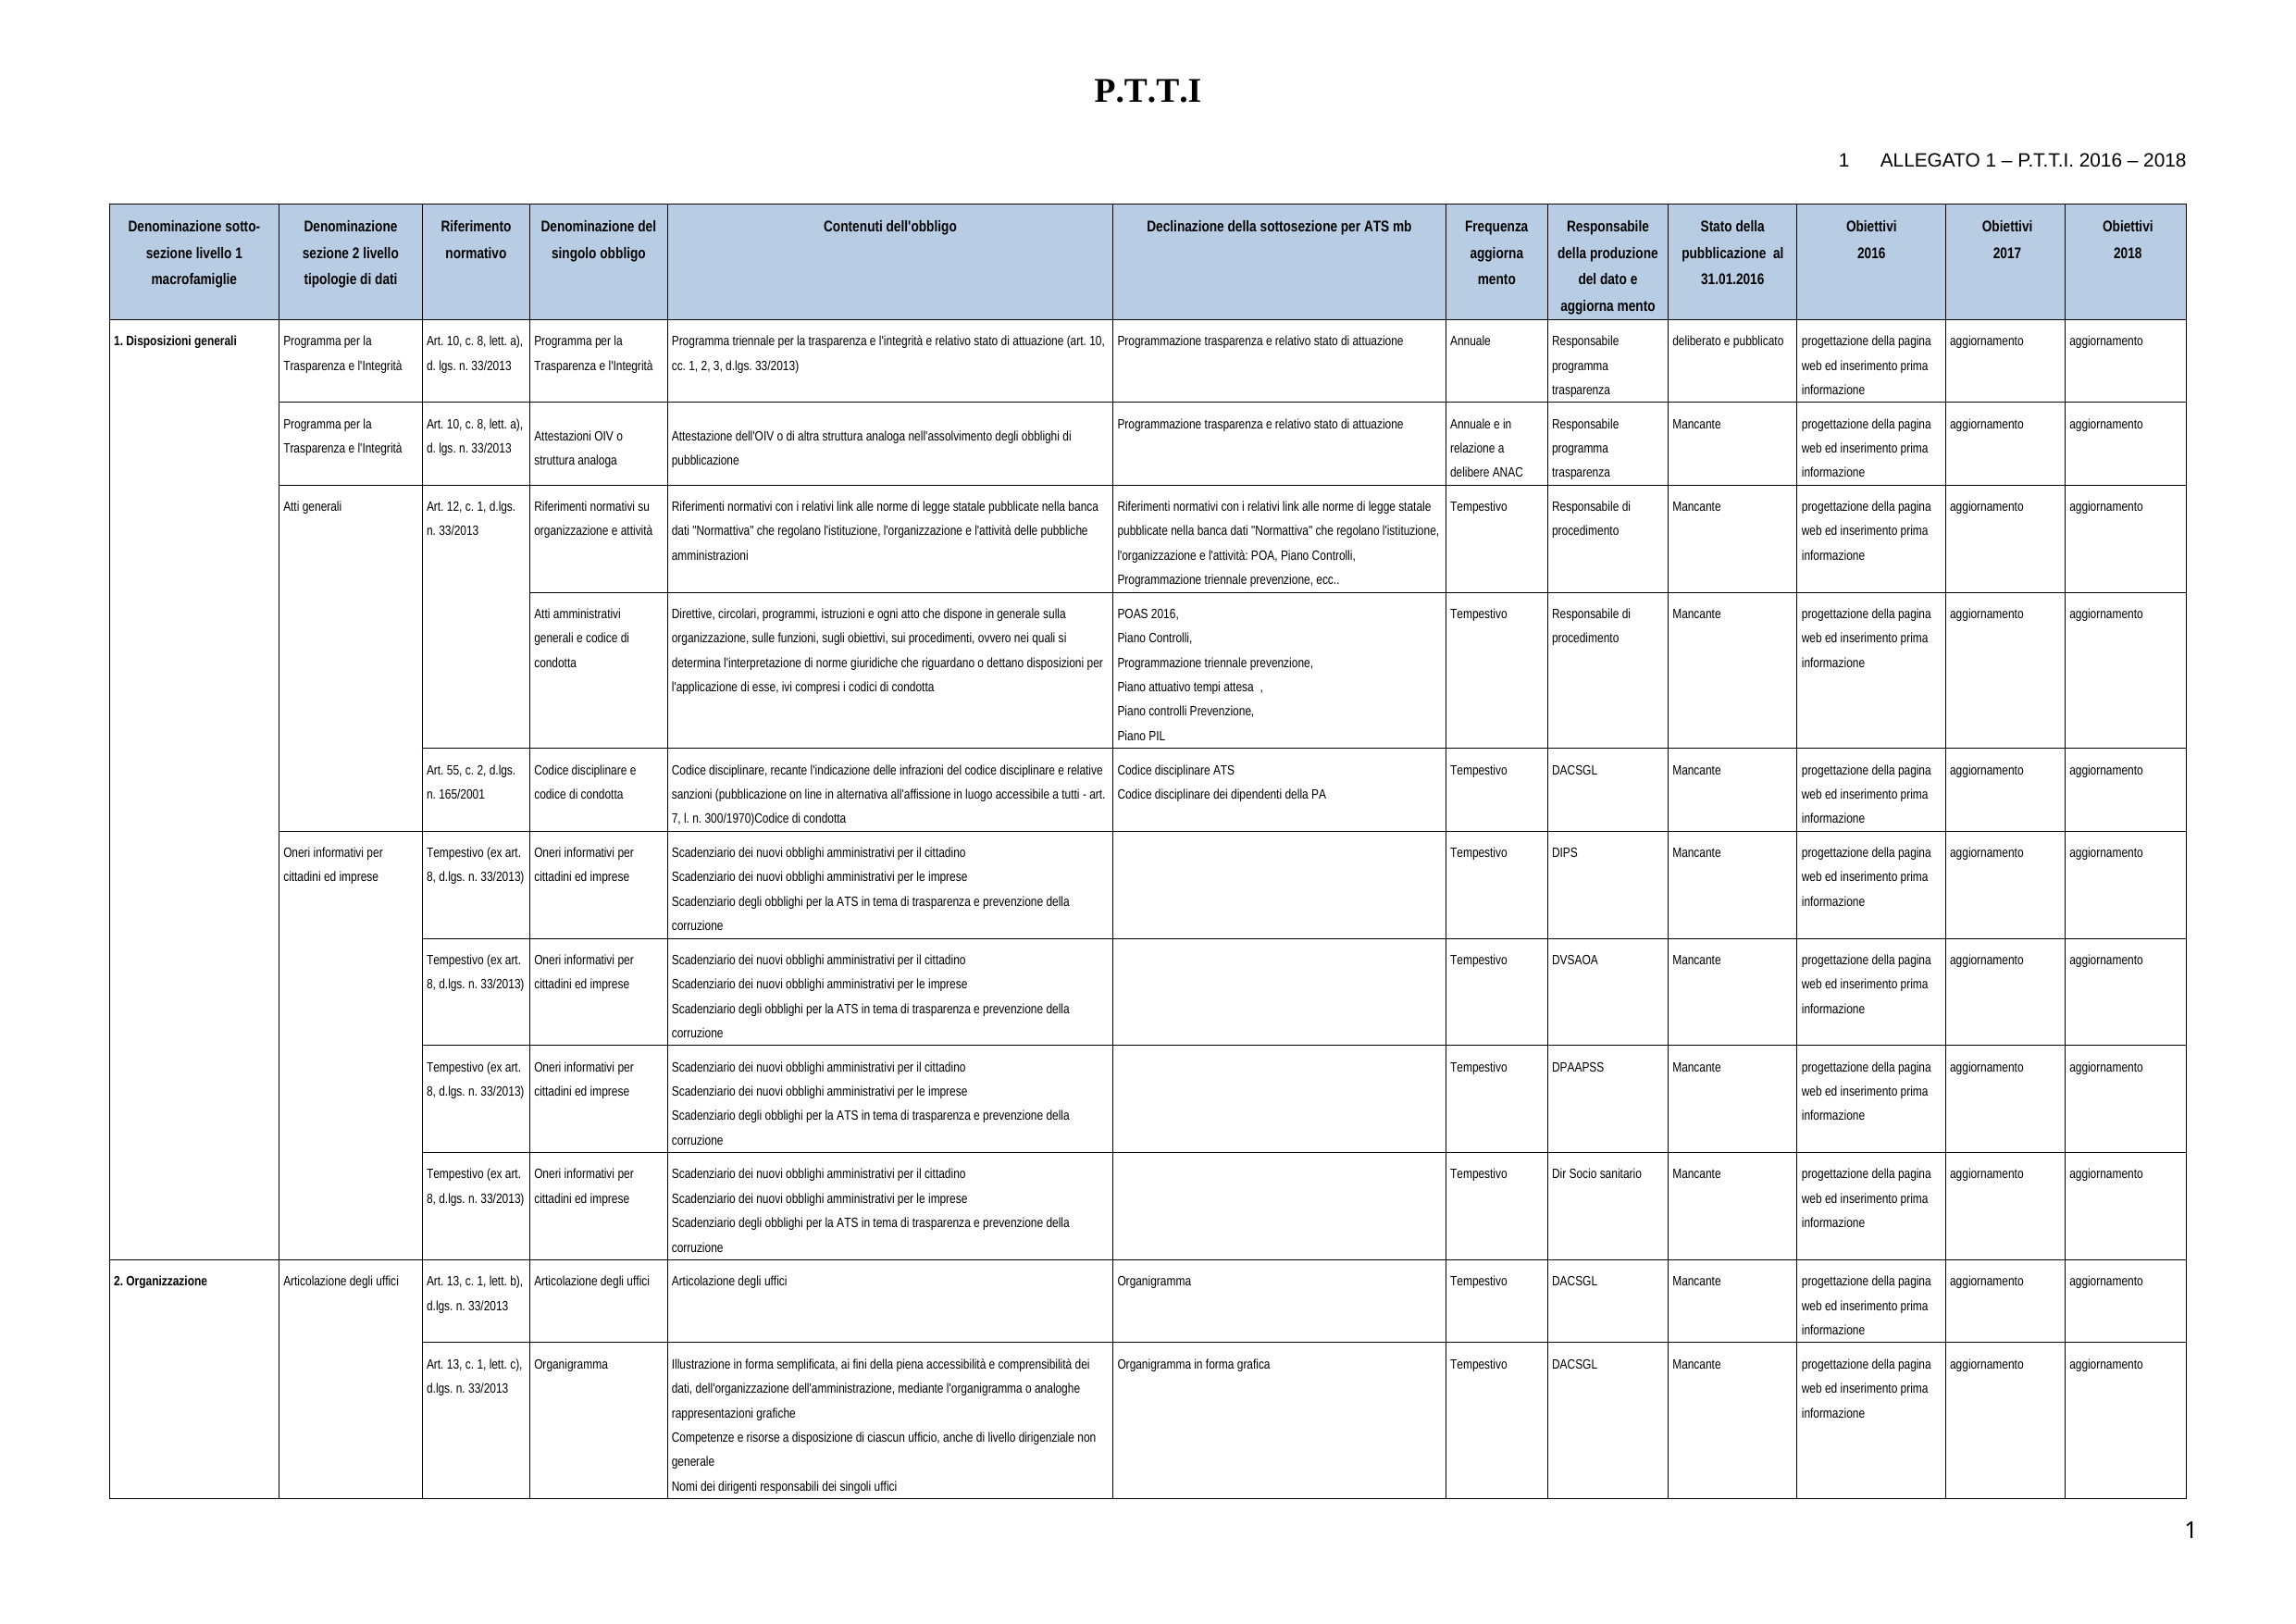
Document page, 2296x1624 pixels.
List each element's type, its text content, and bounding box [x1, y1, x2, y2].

table_cell progettazione della pagina web ed inserimento prima informazione [1797, 749, 1945, 831]
table_cell Oneri informativi per cittadini ed imprese [530, 939, 667, 1045]
table_cell Programma per la Trasparenza e l'Integrità [279, 403, 422, 485]
table_cell Responsabile di procedimento [1548, 486, 1668, 591]
table_cell aggiornamento [1946, 486, 2065, 591]
table_cell aggiornamento [1946, 939, 2065, 1045]
table_cell aggiornamento [1946, 403, 2065, 485]
table_cell Tempestivo [1446, 486, 1547, 591]
table_header Obiettivi 2018 [2066, 205, 2186, 319]
table_header Denominazione sezione 2 livello tipologie di dati [279, 205, 422, 319]
table_cell deliberato e pubblicato [1669, 320, 1796, 402]
table_cell Tempestivo (ex art. 8, d.lgs. n. 33/2013) [423, 832, 529, 937]
table_cell Tempestivo [1446, 1153, 1547, 1259]
table_cell Oneri informativi per cittadini ed imprese [279, 832, 422, 1259]
table_cell progettazione della pagina web ed inserimento prima informazione [1797, 939, 1945, 1045]
table_cell Atti amministrativi generali e codice di condotta [530, 593, 667, 748]
table_cell Programma triennale per la trasparenza e l'integrità e relativo stato di attuazione (art. 10, cc. 1, 2, 3, d.lgs. 33/2013) [668, 320, 1112, 402]
table_header Declinazione della sottosezione per ATS mb [1113, 205, 1446, 319]
table_cell Mancante [1669, 939, 1796, 1045]
table_cell Art. 13, c. 1, lett. c), d.lgs. n. 33/2013 [423, 1343, 529, 1498]
table_cell [1113, 832, 1446, 937]
table_cell Illustrazione in forma semplificata, ai fini della piena accessibilità e comprensibilità dei dati, dell'organizzazione dell'amministrazione, mediante l'organigramma o analoghe rappresentazioni grafiche Competenze e risorse a disposizione di ciascun ufficio, anche di livello dirigenziale non generale Nomi dei dirigenti responsabili dei singoli uffici [668, 1343, 1112, 1498]
table_cell 2. Organizzazione [110, 1260, 279, 1498]
table_cell Mancante [1669, 1153, 1796, 1259]
table_header Contenuti dell'obbligo [668, 205, 1112, 319]
table_cell aggiornamento [2066, 1046, 2186, 1152]
table_cell Tempestivo (ex art. 8, d.lgs. n. 33/2013) [423, 1153, 529, 1259]
table_cell Responsabile programma trasparenza [1548, 320, 1668, 402]
table_cell Scadenziario dei nuovi obblighi amministrativi per il cittadino Scadenziario dei nuovi obblighi amministrativi per le imprese Scadenziario degli obblighi per la ATS in tema di trasparenza e prevenzione della corruzione [668, 832, 1112, 937]
table_header Denominazione sotto-sezione livello 1 macrofamiglie [110, 205, 279, 319]
table_cell Tempestivo [1446, 1260, 1547, 1342]
table_cell Attestazioni OIV o struttura analoga [530, 403, 667, 485]
table_cell Art. 55, c. 2, d.lgs. n. 165/2001 [423, 749, 529, 831]
table_cell Mancante [1669, 1260, 1796, 1342]
table_cell aggiornamento [2066, 403, 2186, 485]
table_cell aggiornamento [1946, 1153, 2065, 1259]
table_cell aggiornamento [1946, 593, 2065, 748]
table_cell Programmazione trasparenza e relativo stato di attuazione [1113, 320, 1446, 402]
table_cell Annuale e in relazione a delibere ANAC [1446, 403, 1547, 485]
table_cell progettazione della pagina web ed inserimento prima informazione [1797, 320, 1945, 402]
table_cell Organigramma in forma grafica [1113, 1343, 1446, 1498]
table_cell Art. 12, c. 1, d.lgs. n. 33/2013 [423, 486, 529, 748]
table_header Obiettivi 2017 [1946, 205, 2065, 319]
table_cell Codice disciplinare e codice di condotta [530, 749, 667, 831]
table_cell Dir Socio sanitario [1548, 1153, 1668, 1259]
table_cell Oneri informativi per cittadini ed imprese [530, 832, 667, 937]
table_cell Articolazione degli uffici [668, 1260, 1112, 1342]
table_cell aggiornamento [1946, 1260, 2065, 1342]
table_cell Direttive, circolari, programmi, istruzioni e ogni atto che dispone in generale sulla organizzazione, sulle funzioni, sugli obiettivi, sui procedimenti, ovvero nei quali si determina l'interpretazione di norme giuridiche che riguardano o dettano disposizioni per l'applicazione di esse, ivi compresi i codici di condotta [668, 593, 1112, 748]
table_cell Tempestivo (ex art. 8, d.lgs. n. 33/2013) [423, 1046, 529, 1152]
table_cell DVSAOA [1548, 939, 1668, 1045]
table_cell Mancante [1669, 403, 1796, 485]
subtitle ALLEGATO 1 – P.T.T.I. 2016 – 2018 [151, 149, 2186, 171]
table_cell aggiornamento [2066, 486, 2186, 591]
table_cell Tempestivo [1446, 1046, 1547, 1152]
table_cell Mancante [1669, 1343, 1796, 1498]
table_cell progettazione della pagina web ed inserimento prima informazione [1797, 832, 1945, 937]
table_cell aggiornamento [2066, 593, 2186, 748]
table_cell Mancante [1669, 1046, 1796, 1152]
table_cell Tempestivo [1446, 1343, 1547, 1498]
table_cell progettazione della pagina web ed inserimento prima informazione [1797, 1046, 1945, 1152]
table_cell Riferimenti normativi con i relativi link alle norme di legge statale pubblicate nella banca dati "Normattiva" che regolano l'istituzione, l'organizzazione e l'attività: POA, Piano Controlli, Programmazione triennale prevenzione, ecc.. [1113, 486, 1446, 591]
table_cell Art. 10, c. 8, lett. a), d. lgs. n. 33/2013 [423, 320, 529, 402]
table_cell Mancante [1669, 749, 1796, 831]
table_cell Responsabile programma trasparenza [1548, 403, 1668, 485]
table_cell aggiornamento [1946, 832, 2065, 937]
table_cell DIPS [1548, 832, 1668, 937]
table_cell [1113, 939, 1446, 1045]
table_cell [1113, 1046, 1446, 1152]
table_header Obiettivi 2016 [1797, 205, 1945, 319]
table_cell aggiornamento [2066, 832, 2186, 937]
table_cell aggiornamento [2066, 1153, 2186, 1259]
table_cell Mancante [1669, 486, 1796, 591]
table_cell Atti generali [279, 486, 422, 831]
table_cell Scadenziario dei nuovi obblighi amministrativi per il cittadino Scadenziario dei nuovi obblighi amministrativi per le imprese Scadenziario degli obblighi per la ATS in tema di trasparenza e prevenzione della corruzione [668, 1153, 1112, 1259]
table_cell aggiornamento [2066, 939, 2186, 1045]
table_cell progettazione della pagina web ed inserimento prima informazione [1797, 593, 1945, 748]
table_cell DACSGL [1548, 749, 1668, 831]
table_cell [1113, 1153, 1446, 1259]
table_cell Art. 13, c. 1, lett. b), d.lgs. n. 33/2013 [423, 1260, 529, 1342]
table_cell progettazione della pagina web ed inserimento prima informazione [1797, 1343, 1945, 1498]
table_cell Tempestivo [1446, 749, 1547, 831]
table_cell DACSGL [1548, 1343, 1668, 1498]
table_cell Tempestivo [1446, 832, 1547, 937]
table_cell progettazione della pagina web ed inserimento prima informazione [1797, 486, 1945, 591]
table_cell Articolazione degli uffici [279, 1260, 422, 1498]
table_cell Codice disciplinare, recante l'indicazione delle infrazioni del codice disciplinare e relative sanzioni (pubblicazione on line in alternativa all'affissione in luogo accessibile a tutti - art. 7, l. n. 300/1970)Codice di condotta [668, 749, 1112, 831]
table_cell Programmazione trasparenza e relativo stato di attuazione [1113, 403, 1446, 485]
table_cell Scadenziario dei nuovi obblighi amministrativi per il cittadino Scadenziario dei nuovi obblighi amministrativi per le imprese Scadenziario degli obblighi per la ATS in tema di trasparenza e prevenzione della corruzione [668, 1046, 1112, 1152]
table_cell Mancante [1669, 593, 1796, 748]
table_cell Tempestivo (ex art. 8, d.lgs. n. 33/2013) [423, 939, 529, 1045]
table_cell progettazione della pagina web ed inserimento prima informazione [1797, 403, 1945, 485]
table_cell DPAAPSS [1548, 1046, 1668, 1152]
table_cell Attestazione dell'OIV o di altra struttura analoga nell'assolvimento degli obblighi di pubblicazione [668, 403, 1112, 485]
table_cell 1. Disposizioni generali [110, 320, 279, 1259]
table_cell Oneri informativi per cittadini ed imprese [530, 1153, 667, 1259]
table_cell Programma per la Trasparenza e l'Integrità [530, 320, 667, 402]
table_cell Organigramma [530, 1343, 667, 1498]
table_cell aggiornamento [1946, 320, 2065, 402]
table_header Frequenza aggiorna mento [1446, 205, 1547, 319]
table_cell Art. 10, c. 8, lett. a), d. lgs. n. 33/2013 [423, 403, 529, 485]
table_header Riferimento normativo [423, 205, 529, 319]
table_cell aggiornamento [2066, 749, 2186, 831]
table_cell Mancante [1669, 832, 1796, 937]
table_cell Articolazione degli uffici [530, 1260, 667, 1342]
table_cell Tempestivo [1446, 593, 1547, 748]
table_cell aggiornamento [2066, 1260, 2186, 1342]
table_cell aggiornamento [2066, 1343, 2186, 1498]
table_cell Organigramma [1113, 1260, 1446, 1342]
table_cell Programma per la Trasparenza e l'Integrità [279, 320, 422, 402]
table_cell Responsabile di procedimento [1548, 593, 1668, 748]
table_cell progettazione della pagina web ed inserimento prima informazione [1797, 1260, 1945, 1342]
table_cell aggiornamento [2066, 320, 2186, 402]
table_cell aggiornamento [1946, 749, 2065, 831]
table_header Responsabile della produzione del dato e aggiorna mento [1548, 205, 1668, 319]
table_cell Riferimenti normativi su organizzazione e attività [530, 486, 667, 591]
table_cell Annuale [1446, 320, 1547, 402]
table_cell Tempestivo [1446, 939, 1547, 1045]
table_cell Riferimenti normativi con i relativi link alle norme di legge statale pubblicate nella banca dati "Normattiva" che regolano l'istituzione, l'organizzazione e l'attività delle pubbliche amministrazioni [668, 486, 1112, 591]
table_cell Oneri informativi per cittadini ed imprese [530, 1046, 667, 1152]
table_header Stato della pubblicazione al 31.01.2016 [1669, 205, 1796, 319]
table_cell DACSGL [1548, 1260, 1668, 1342]
table_cell Scadenziario dei nuovi obblighi amministrativi per il cittadino Scadenziario dei nuovi obblighi amministrativi per le imprese Scadenziario degli obblighi per la ATS in tema di trasparenza e prevenzione della corruzione [668, 939, 1112, 1045]
table_cell aggiornamento [1946, 1046, 2065, 1152]
table_cell aggiornamento [1946, 1343, 2065, 1498]
table_cell progettazione della pagina web ed inserimento prima informazione [1797, 1153, 1945, 1259]
table_cell Codice disciplinare ATS Codice disciplinare dei dipendenti della PA [1113, 749, 1446, 831]
table_cell POAS 2016, Piano Controlli, Programmazione triennale prevenzione, Piano attuativo tempi attesa , Piano controlli Prevenzione, Piano PIL [1113, 593, 1446, 748]
table_header Denominazione del singolo obbligo [530, 205, 667, 319]
